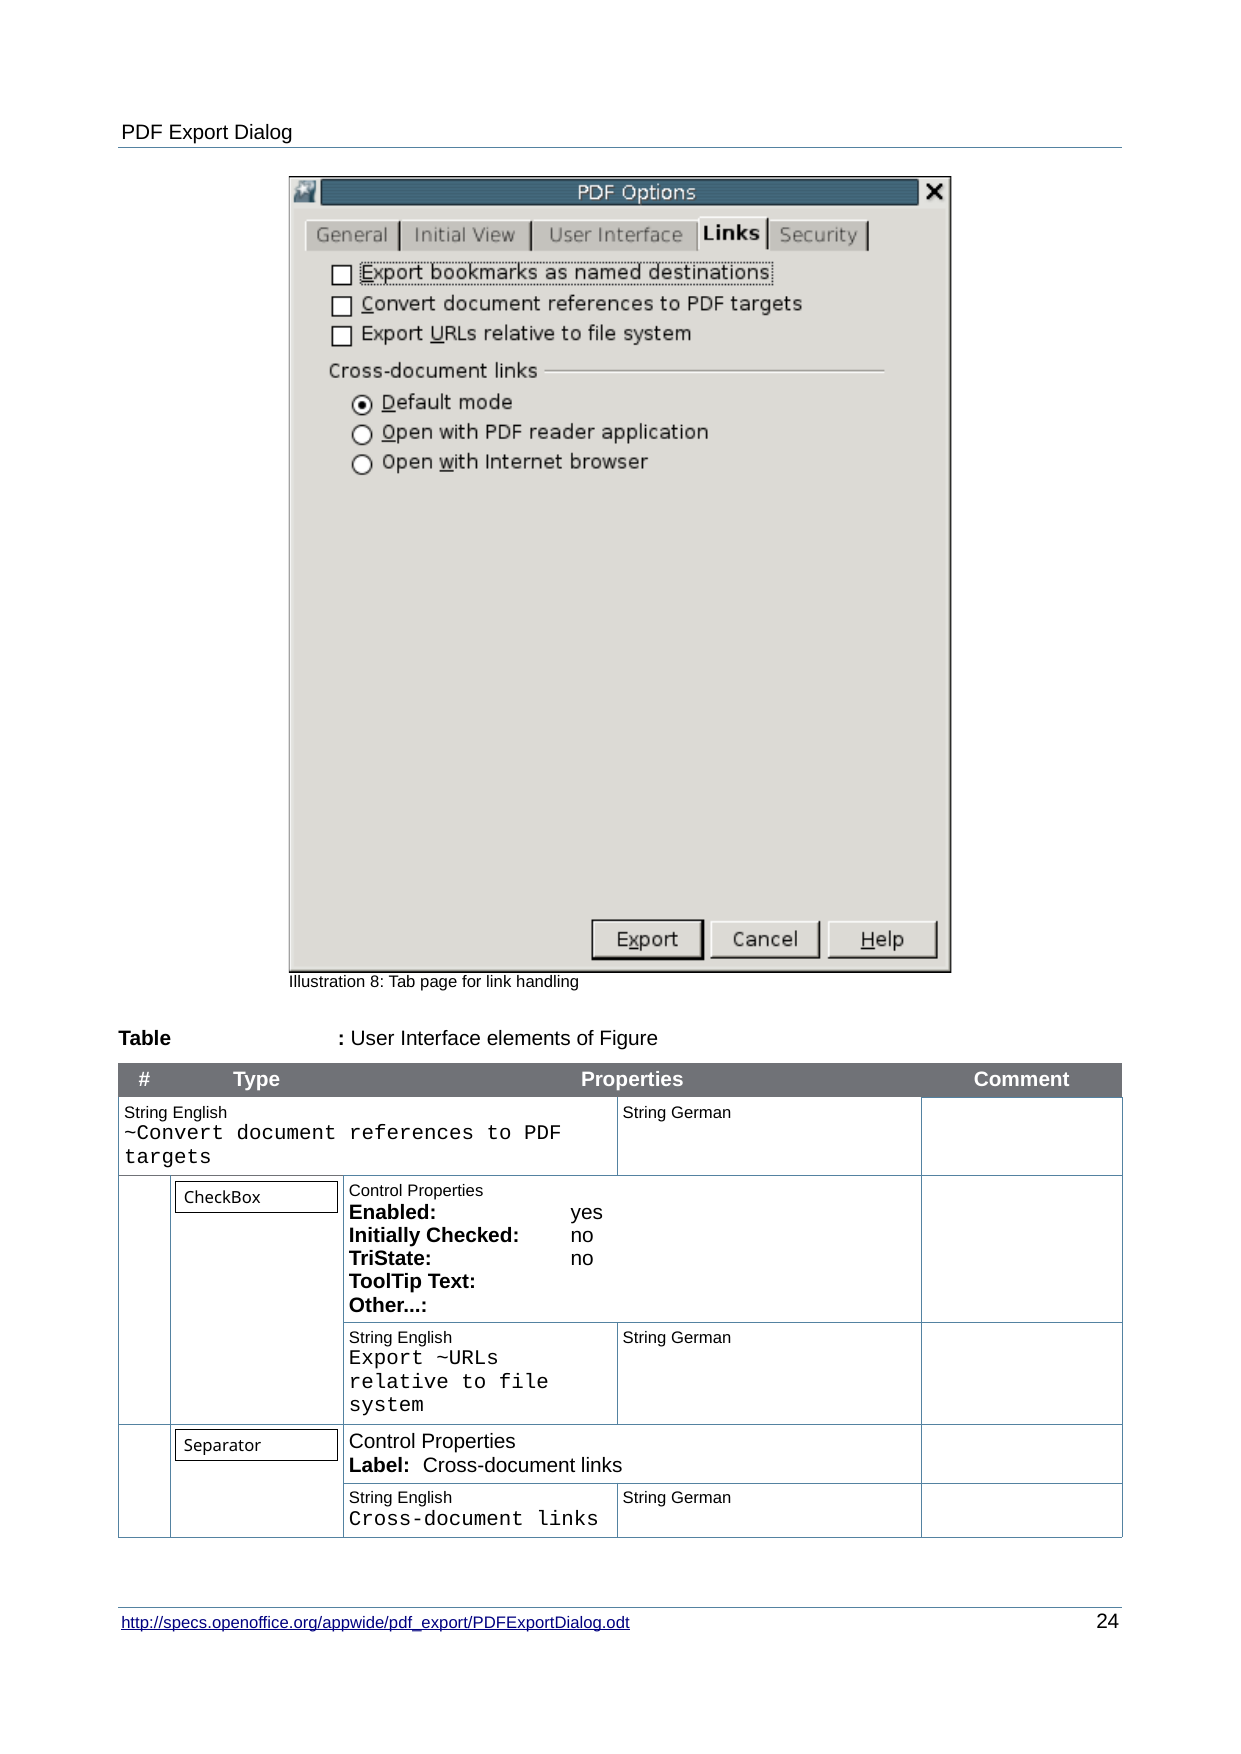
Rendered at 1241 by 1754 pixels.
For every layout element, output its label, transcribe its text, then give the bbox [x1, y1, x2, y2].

table_header Control Properties Label: Cross-document links [344, 1425, 921, 1482]
table_header Control Properties Enabled: yes Initially Checked: no TriState: no ToolTip Text: Other...: [344, 1176, 921, 1322]
table_cell String German <Enter String Here> [618, 1323, 921, 1424]
table_cell String English Export ~URLs relative to file system [344, 1323, 617, 1424]
table_header Comment [921, 1063, 1122, 1097]
table_header [922, 1176, 1122, 1322]
table_cell [922, 1098, 1122, 1175]
table_header Type [170, 1063, 343, 1097]
text Illustration 8: Tab page for link handling [289, 973, 951, 991]
table_cell [171, 1425, 343, 1537]
table_cell String German <Enter String Here> [618, 1484, 921, 1537]
table_cell [171, 1176, 343, 1424]
picture [288, 176, 952, 973]
table_cell String German <Enter String Here> [618, 1097, 921, 1175]
table_cell [922, 1484, 1122, 1537]
table_cell String English Cross-document links [344, 1484, 617, 1537]
table_cell String English ~Convert document references to PDF targets [119, 1097, 617, 1175]
table_header # [118, 1063, 170, 1097]
table_cell [922, 1323, 1122, 1424]
table_cell <#> [119, 1176, 170, 1424]
table_cell <#> [119, 1425, 170, 1537]
table_header Properties [343, 1063, 921, 1097]
text Table <Table Number>: User Interface elements of Figure <Figure Number> [118, 1027, 1122, 1050]
table_header [922, 1425, 1122, 1482]
